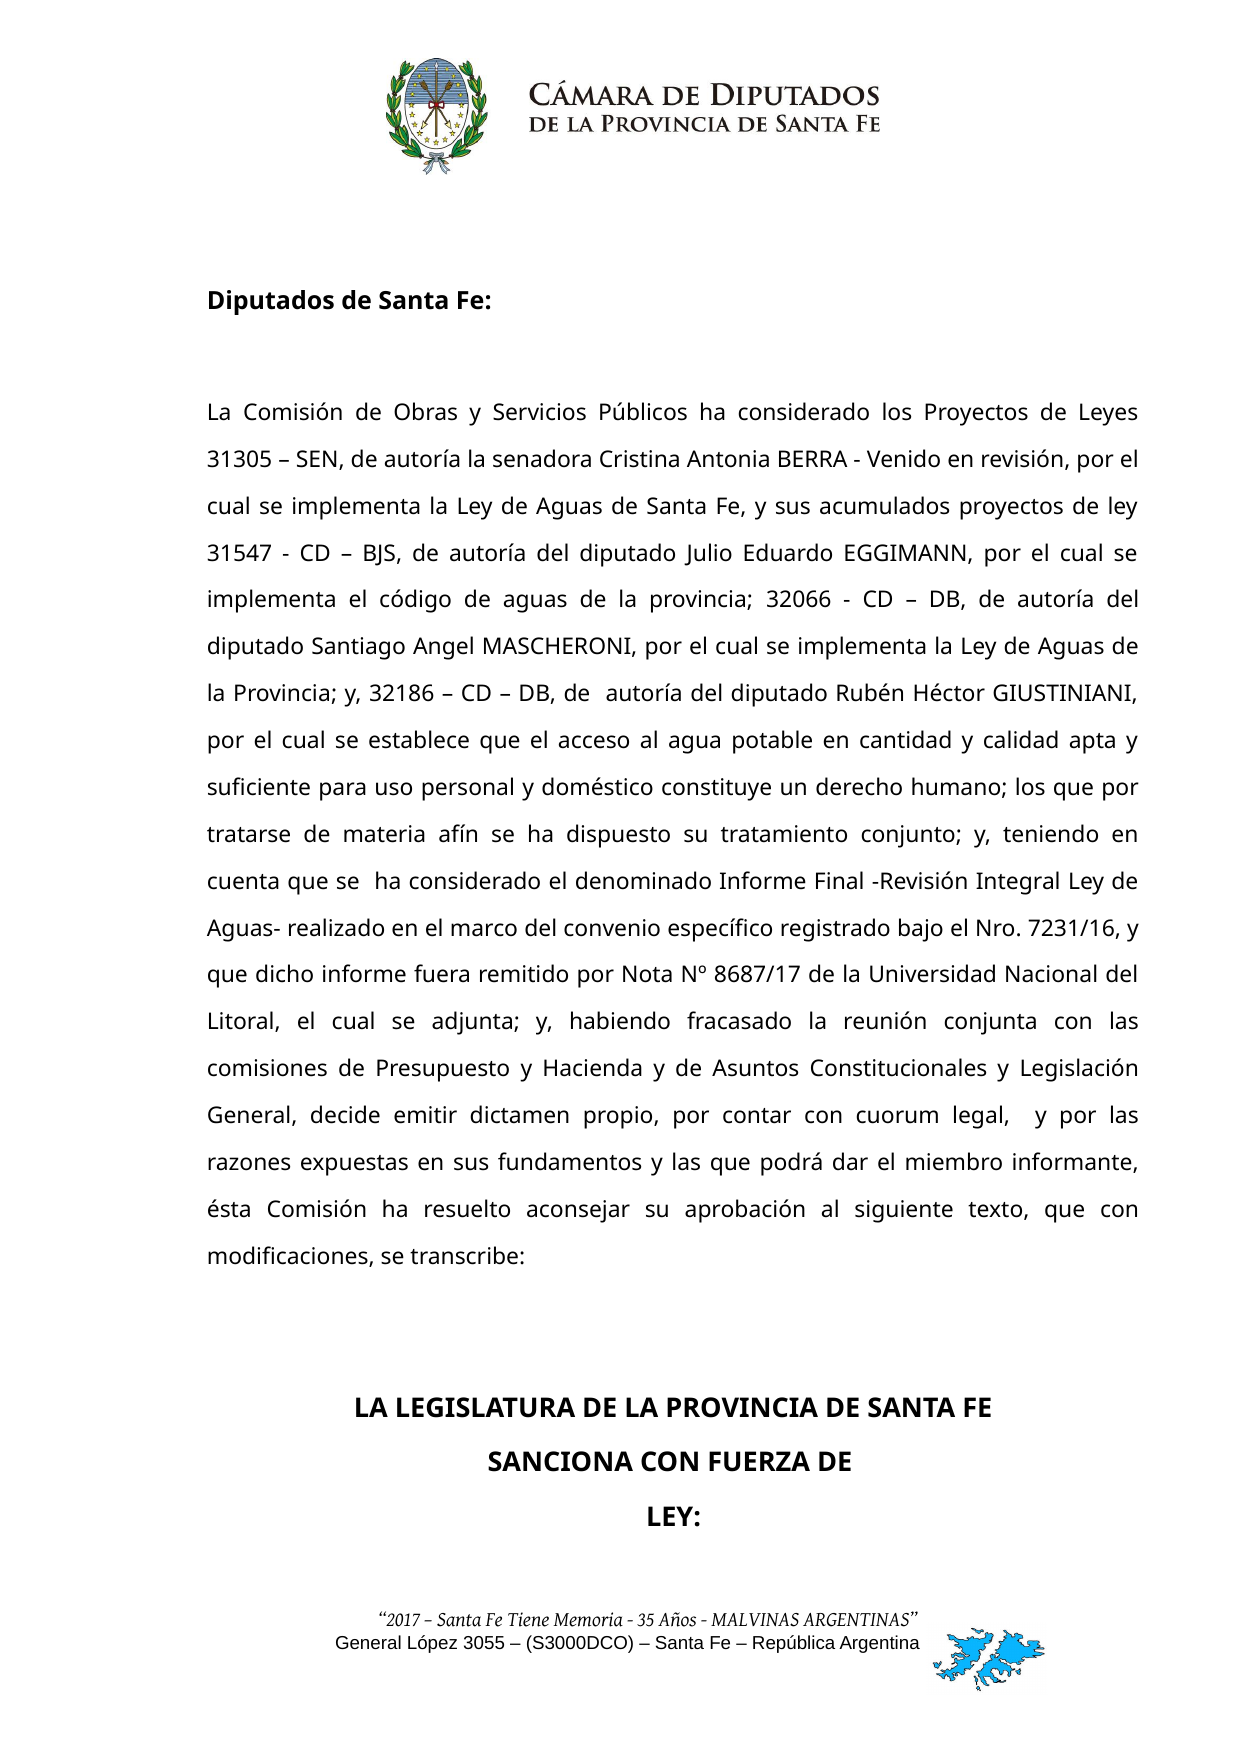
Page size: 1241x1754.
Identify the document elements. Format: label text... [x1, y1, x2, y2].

text LA LEGISLATURA DE LA PROVINCIA DE SANTA FE [207, 1388, 1140, 1425]
picture [926, 1622, 1048, 1695]
text SANCIONA CON FUERZA DE [207, 1443, 1140, 1479]
picture [386, 58, 880, 179]
text Diputados de Santa Fe: [207, 283, 1140, 317]
text La Comisión de Obras y Servicios Públicos ha considerado los Proyectos de Leyes 31305 – SEN, de autoría la senadora Cristina Antonia BERRA - Venido en revisión, por el cual se implementa la Ley de Aguas de Santa Fe, y sus acumulados proyectos de ley 31547 - CD – BJS, de autoría del diputado Julio Eduardo EGGIMANN, por el cual se implementa el código de aguas de la provincia; 32066 - CD – DB, de autoría del diputado Santiago Angel MASCHERONI, por el cual se implementa la Ley de Aguas de la Provincia; y, 32186 – CD – DB, de autoría del diputado Rubén Héctor GIUSTINIANI, por el cual se establece que el acceso al agua potable en cantidad y calidad apta y suficiente para uso personal y doméstico constituye un derecho humano; los que por tratarse de materia afín se ha dispuesto su tratamiento conjunto; y, teniendo en cuenta que se ha considerado el denominado Informe Final -Revisión Integral Ley de Aguas- realizado en el marco del convenio específico registrado bajo el Nro. 7231/16, y que dicho informe fuera remitido por Nota Nº 8687/17 de la Universidad Nacional del Litoral, el cual se adjunta; y, habiendo fracasado la reunión conjunta con las comisiones de Presupuesto y Hacienda y de Asuntos Constitucionales y Legislación General, decide emitir dictamen propio, por contar con cuorum legal, y por las razones expuestas en sus fundamentos y las que podrá dar el miembro informante, ésta Comisión ha resuelto aconsejar su aprobación al siguiente texto, que con modificaciones, se transcribe: [207, 396, 1140, 1271]
text LEY: [207, 1497, 1140, 1534]
